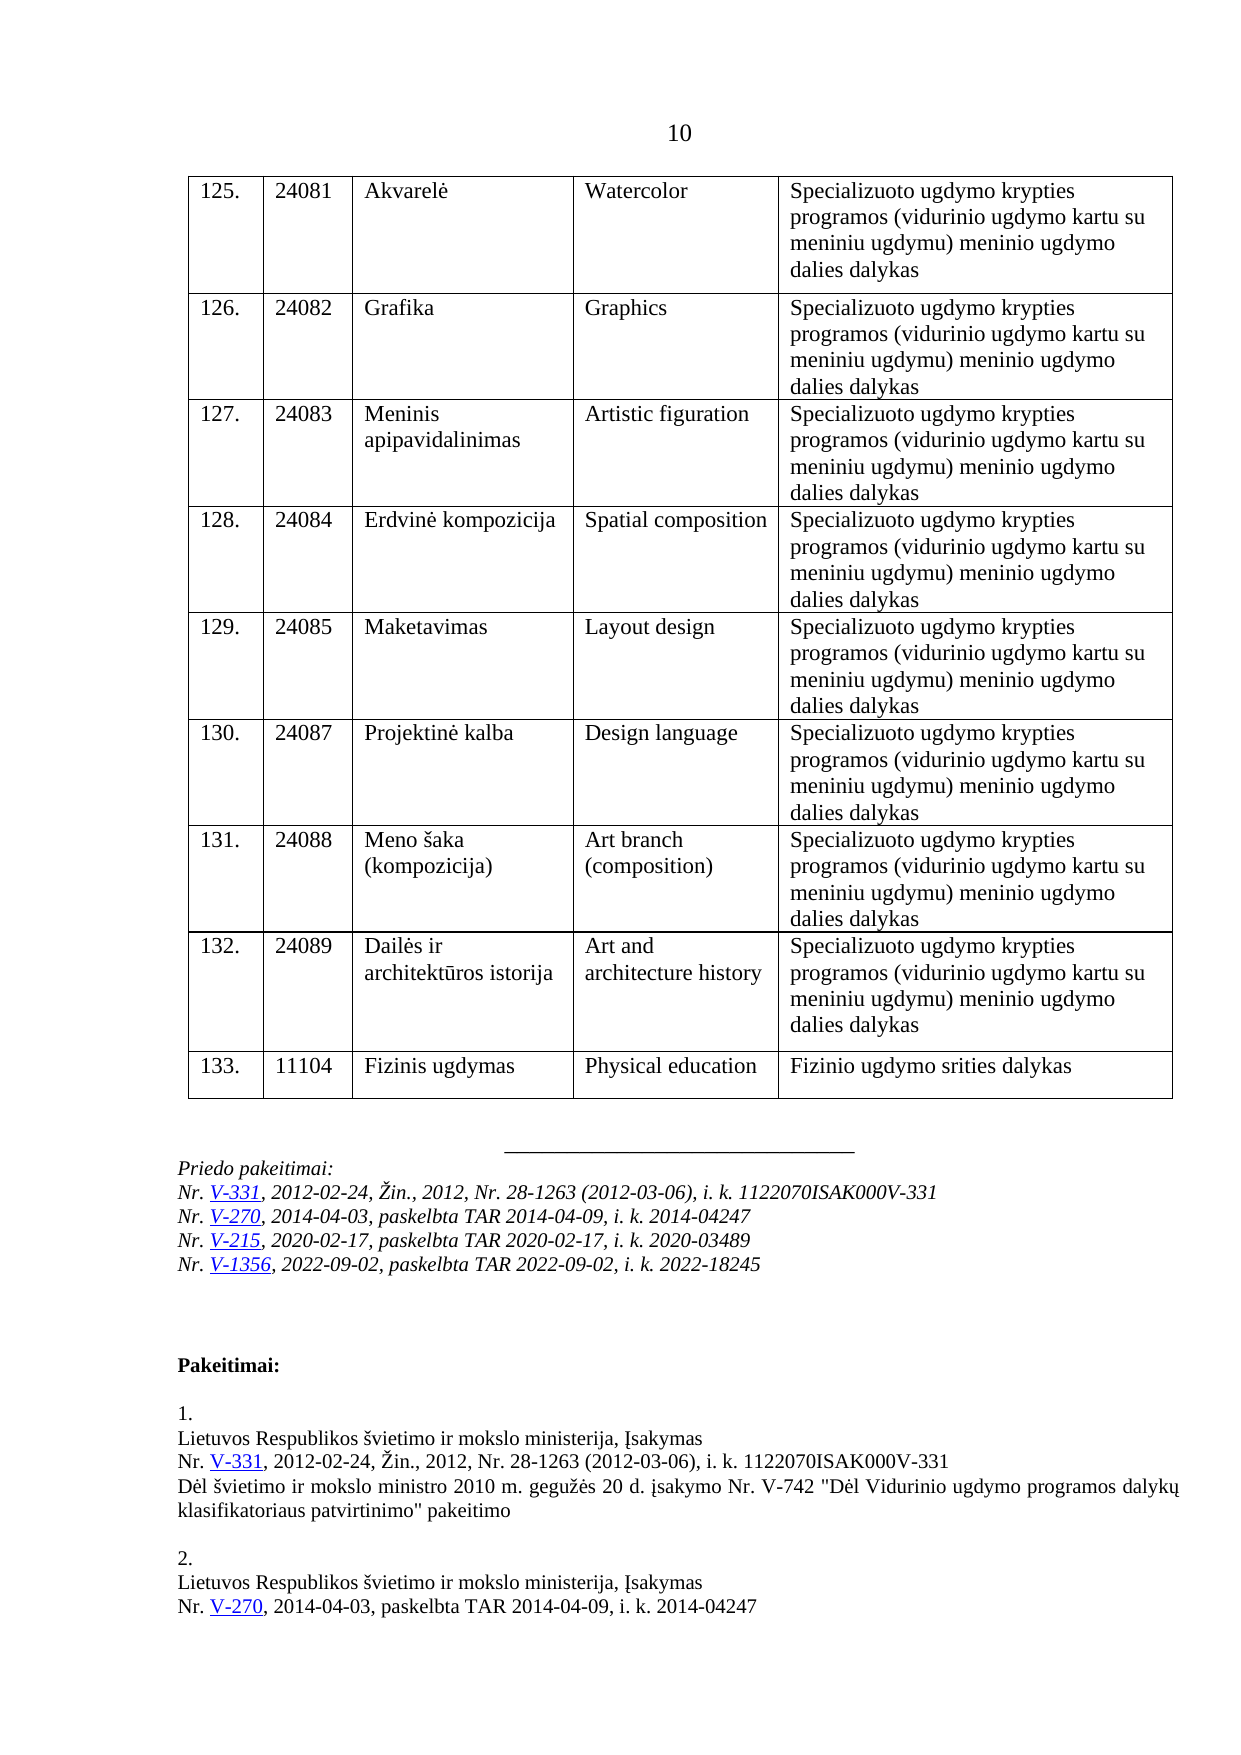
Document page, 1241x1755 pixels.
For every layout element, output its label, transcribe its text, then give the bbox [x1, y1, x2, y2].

table_cell 131. [189, 826, 263, 931]
table_cell 127. [189, 400, 263, 506]
table_cell Specializuoto ugdymo krypties programos (vidurinio ugdymo kartu su meniniu ugdymu) meninio ugdymo dalies dalykas [779, 826, 1172, 931]
table_cell Graphics [574, 294, 778, 399]
table_cell 128. [189, 507, 263, 612]
table_cell Artistic figuration [574, 400, 778, 506]
table_cell Maketavimas [353, 613, 573, 718]
table_cell Art branch (composition) [574, 826, 778, 931]
table_cell 129. [189, 613, 263, 718]
table_cell Specializuoto ugdymo krypties programos (vidurinio ugdymo kartu su meniniu ugdymu) meninio ugdymo dalies dalykas [779, 720, 1172, 825]
table_cell Watercolor [574, 177, 778, 293]
table_cell Fizinio ugdymo srities dalykas [779, 1052, 1172, 1097]
text Dėl švietimo ir mokslo ministro 2010 m. gegužės 20 d. įsakymo Nr. V-742 "Dėl Vidurinio ugdymo programos dalykų klasifikatoriaus patvirtinimo" pakeitimo [177, 1473, 1181, 1522]
table_cell 125. [189, 177, 263, 293]
table_cell Akvarelė [353, 177, 573, 293]
text 1. [177, 1401, 1181, 1425]
table_cell Specializuoto ugdymo krypties programos (vidurinio ugdymo kartu su meniniu ugdymu) meninio ugdymo dalies dalykas [779, 177, 1172, 293]
table_cell 24088 [264, 826, 352, 931]
table_cell Grafika [353, 294, 573, 399]
table_cell Dailės ir architektūros istorija [353, 933, 573, 1051]
text Priedo pakeitimai: [177, 1156, 1181, 1180]
text Nr. V-270, 2014-04-03, paskelbta TAR 2014-04-09, i. k. 2014-04247 [177, 1204, 1181, 1228]
text Nr. V-1356, 2022-09-02, paskelbta TAR 2022-09-02, i. k. 2022-18245 [177, 1252, 1181, 1276]
table_cell 24089 [264, 933, 352, 1051]
table_cell Spatial composition [574, 507, 778, 612]
table_cell 24087 [264, 720, 352, 825]
table_cell Specializuoto ugdymo krypties programos (vidurinio ugdymo kartu su meniniu ugdymu) meninio ugdymo dalies dalykas [779, 400, 1172, 506]
table_cell Specializuoto ugdymo krypties programos (vidurinio ugdymo kartu su meniniu ugdymu) meninio ugdymo dalies dalykas [779, 507, 1172, 612]
table_cell Layout design [574, 613, 778, 718]
text Pakeitimai: [177, 1353, 1181, 1377]
text Nr. V-270, 2014-04-03, paskelbta TAR 2014-04-09, i. k. 2014-04247 [177, 1594, 1181, 1618]
table_cell Meninis apipavidalinimas [353, 400, 573, 506]
table_cell 24085 [264, 613, 352, 718]
table_cell Design language [574, 720, 778, 825]
text ____________________________ [177, 1127, 1181, 1156]
table_cell 24083 [264, 400, 352, 506]
table_cell Physical education [574, 1052, 778, 1097]
table_cell 24081 [264, 177, 352, 293]
text Lietuvos Respublikos švietimo ir mokslo ministerija, Įsakymas [177, 1425, 1181, 1449]
table_cell 130. [189, 720, 263, 825]
table_cell 133. [189, 1052, 263, 1097]
text Nr. V-215, 2020-02-17, paskelbta TAR 2020-02-17, i. k. 2020-03489 [177, 1228, 1181, 1252]
table_cell 126. [189, 294, 263, 399]
text 2. [177, 1546, 1181, 1570]
table_cell Specializuoto ugdymo krypties programos (vidurinio ugdymo kartu su meniniu ugdymu) meninio ugdymo dalies dalykas [779, 613, 1172, 718]
table_cell 24082 [264, 294, 352, 399]
table_cell Meno šaka (kompozicija) [353, 826, 573, 931]
table_cell 11104 [264, 1052, 352, 1097]
table_cell Fizinis ugdymas [353, 1052, 573, 1097]
table_cell Art and architecture history [574, 933, 778, 1051]
text Nr. V-331, 2012-02-24, Žin., 2012, Nr. 28-1263 (2012-03-06), i. k. 1122070ISAK000V-331 [177, 1449, 1181, 1473]
table_cell Erdvinė kompozicija [353, 507, 573, 612]
table_cell 132. [189, 933, 263, 1051]
table_cell Specializuoto ugdymo krypties programos (vidurinio ugdymo kartu su meniniu ugdymu) meninio ugdymo dalies dalykas [779, 294, 1172, 399]
text Lietuvos Respublikos švietimo ir mokslo ministerija, Įsakymas [177, 1570, 1181, 1594]
table_cell Projektinė kalba [353, 720, 573, 825]
table_cell 24084 [264, 507, 352, 612]
table_cell Specializuoto ugdymo krypties programos (vidurinio ugdymo kartu su meniniu ugdymu) meninio ugdymo dalies dalykas [779, 933, 1172, 1051]
text Nr. V-331, 2012-02-24, Žin., 2012, Nr. 28-1263 (2012-03-06), i. k. 1122070ISAK000V-331 [177, 1180, 1181, 1204]
